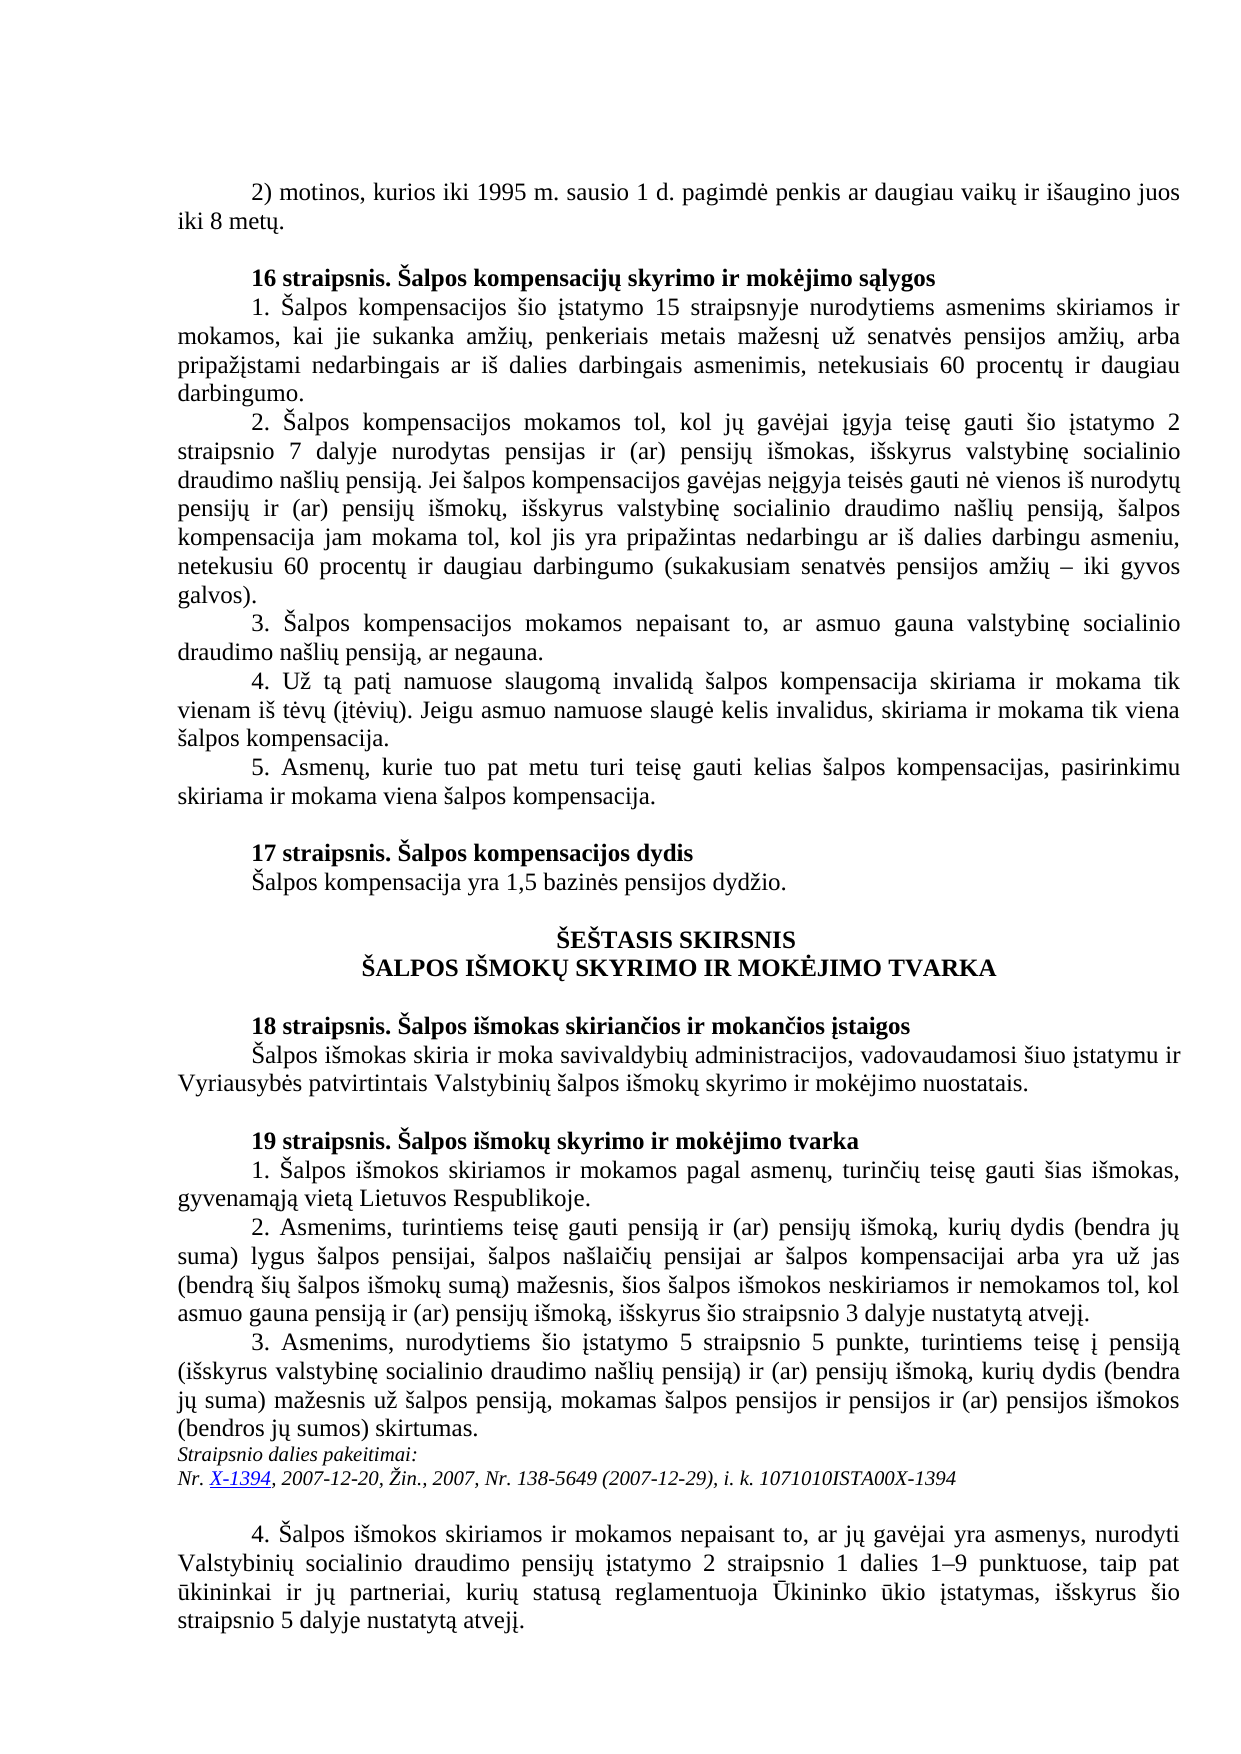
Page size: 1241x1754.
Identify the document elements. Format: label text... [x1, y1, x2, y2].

text 17 straipsnis. Šalpos kompensacijos dydis [177, 838, 1181, 867]
text Straipsnio dalies pakeitimai: [177, 1442, 1181, 1466]
text ŠALPOS IŠMOKŲ SKYRIMO IR MOKĖJIMO TVARKA [177, 953, 1181, 982]
text 2. Šalpos kompensacijos mokamos tol, kol jų gavėjai įgyja teisę gauti šio įstatymo 2 straipsnio 7 dalyje nurodytas pensijas ir (ar) pensijų išmokas, išskyrus valstybinę socialinio draudimo našlių pensiją. Jei šalpos kompensacijos gavėjas neįgyja teisės gauti nė vienos iš nurodytų pensijų ir (ar) pensijų išmokų, išskyrus valstybinę socialinio draudimo našlių pensiją, šalpos kompensacija jam mokama tol, kol jis yra pripažintas nedarbingu ar iš dalies darbingu asmeniu, netekusiu 60 procentų ir daugiau darbingumo (sukakusiam senatvės pensijos amžių – iki gyvos galvos). [177, 407, 1181, 608]
text ŠEŠTASIS SKIRSNIS [177, 925, 1181, 953]
text 3. Šalpos kompensacijos mokamos nepaisant to, ar asmuo gauna valstybinę socialinio draudimo našlių pensiją, ar negauna. [177, 608, 1181, 666]
text Šalpos išmokas skiria ir moka savivaldybių administracijos, vadovaudamosi šiuo įstatymu ir Vyriausybės patvirtintais Valstybinių šalpos išmokų skyrimo ir mokėjimo nuostatais. [177, 1040, 1181, 1097]
text Šalpos kompensacija yra 1,5 bazinės pensijos dydžio. [177, 867, 1181, 896]
text 3. Asmenims, nurodytiems šio įstatymo 5 straipsnio 5 punkte, turintiems teisę į pensiją (išskyrus valstybinę socialinio draudimo našlių pensiją) ir (ar) pensijų išmoką, kurių dydis (bendra jų suma) mažesnis už šalpos pensiją, mokamas šalpos pensijos ir pensijos ir (ar) pensijos išmokos (bendros jų sumos) skirtumas. [177, 1327, 1181, 1442]
text Nr. X-1394, 2007-12-20, Žin., 2007, Nr. 138-5649 (2007-12-29), i. k. 1071010ISTA00X-1394 [177, 1466, 1181, 1490]
text 2) motinos, kurios iki 1995 m. sausio 1 d. pagimdė penkis ar daugiau vaikų ir išaugino juos iki 8 metų. [177, 177, 1181, 235]
text 4. Šalpos išmokos skiriamos ir mokamos nepaisant to, ar jų gavėjai yra asmenys, nurodyti Valstybinių socialinio draudimo pensijų įstatymo 2 straipsnio 1 dalies 1–9 punktuose, taip pat ūkininkai ir jų partneriai, kurių statusą reglamentuoja Ūkininko ūkio įstatymas, išskyrus šio straipsnio 5 dalyje nustatytą atvejį. [177, 1519, 1181, 1634]
text 4. Už tą patį namuose slaugomą invalidą šalpos kompensacija skiriama ir mokama tik vienam iš tėvų (įtėvių). Jeigu asmuo namuose slaugė kelis invalidus, skiriama ir mokama tik viena šalpos kompensacija. [177, 666, 1181, 752]
text 5. Asmenų, kurie tuo pat metu turi teisę gauti kelias šalpos kompensacijas, pasirinkimu skiriama ir mokama viena šalpos kompensacija. [177, 752, 1181, 810]
text 1. Šalpos išmokos skiriamos ir mokamos pagal asmenų, turinčių teisę gauti šias išmokas, gyvenamąją vietą Lietuvos Respublikoje. [177, 1155, 1181, 1212]
text 18 straipsnis. Šalpos išmokas skiriančios ir mokančios įstaigos [177, 1011, 1181, 1040]
text 19 straipsnis. Šalpos išmokų skyrimo ir mokėjimo tvarka [177, 1126, 1181, 1155]
text 16 straipsnis. Šalpos kompensacijų skyrimo ir mokėjimo sąlygos [177, 263, 1181, 292]
text 1. Šalpos kompensacijos šio įstatymo 15 straipsnyje nurodytiems asmenims skiriamos ir mokamos, kai jie sukanka amžių, penkeriais metais mažesnį už senatvės pensijos amžių, arba pripažįstami nedarbingais ar iš dalies darbingais asmenimis, netekusiais 60 procentų ir daugiau darbingumo. [177, 292, 1181, 407]
text 2. Asmenims, turintiems teisę gauti pensiją ir (ar) pensijų išmoką, kurių dydis (bendra jų suma) lygus šalpos pensijai, šalpos našlaičių pensijai ar šalpos kompensacijai arba yra už jas (bendrą šių šalpos išmokų sumą) mažesnis, šios šalpos išmokos neskiriamos ir nemokamos tol, kol asmuo gauna pensiją ir (ar) pensijų išmoką, išskyrus šio straipsnio 3 dalyje nustatytą atvejį. [177, 1212, 1181, 1327]
